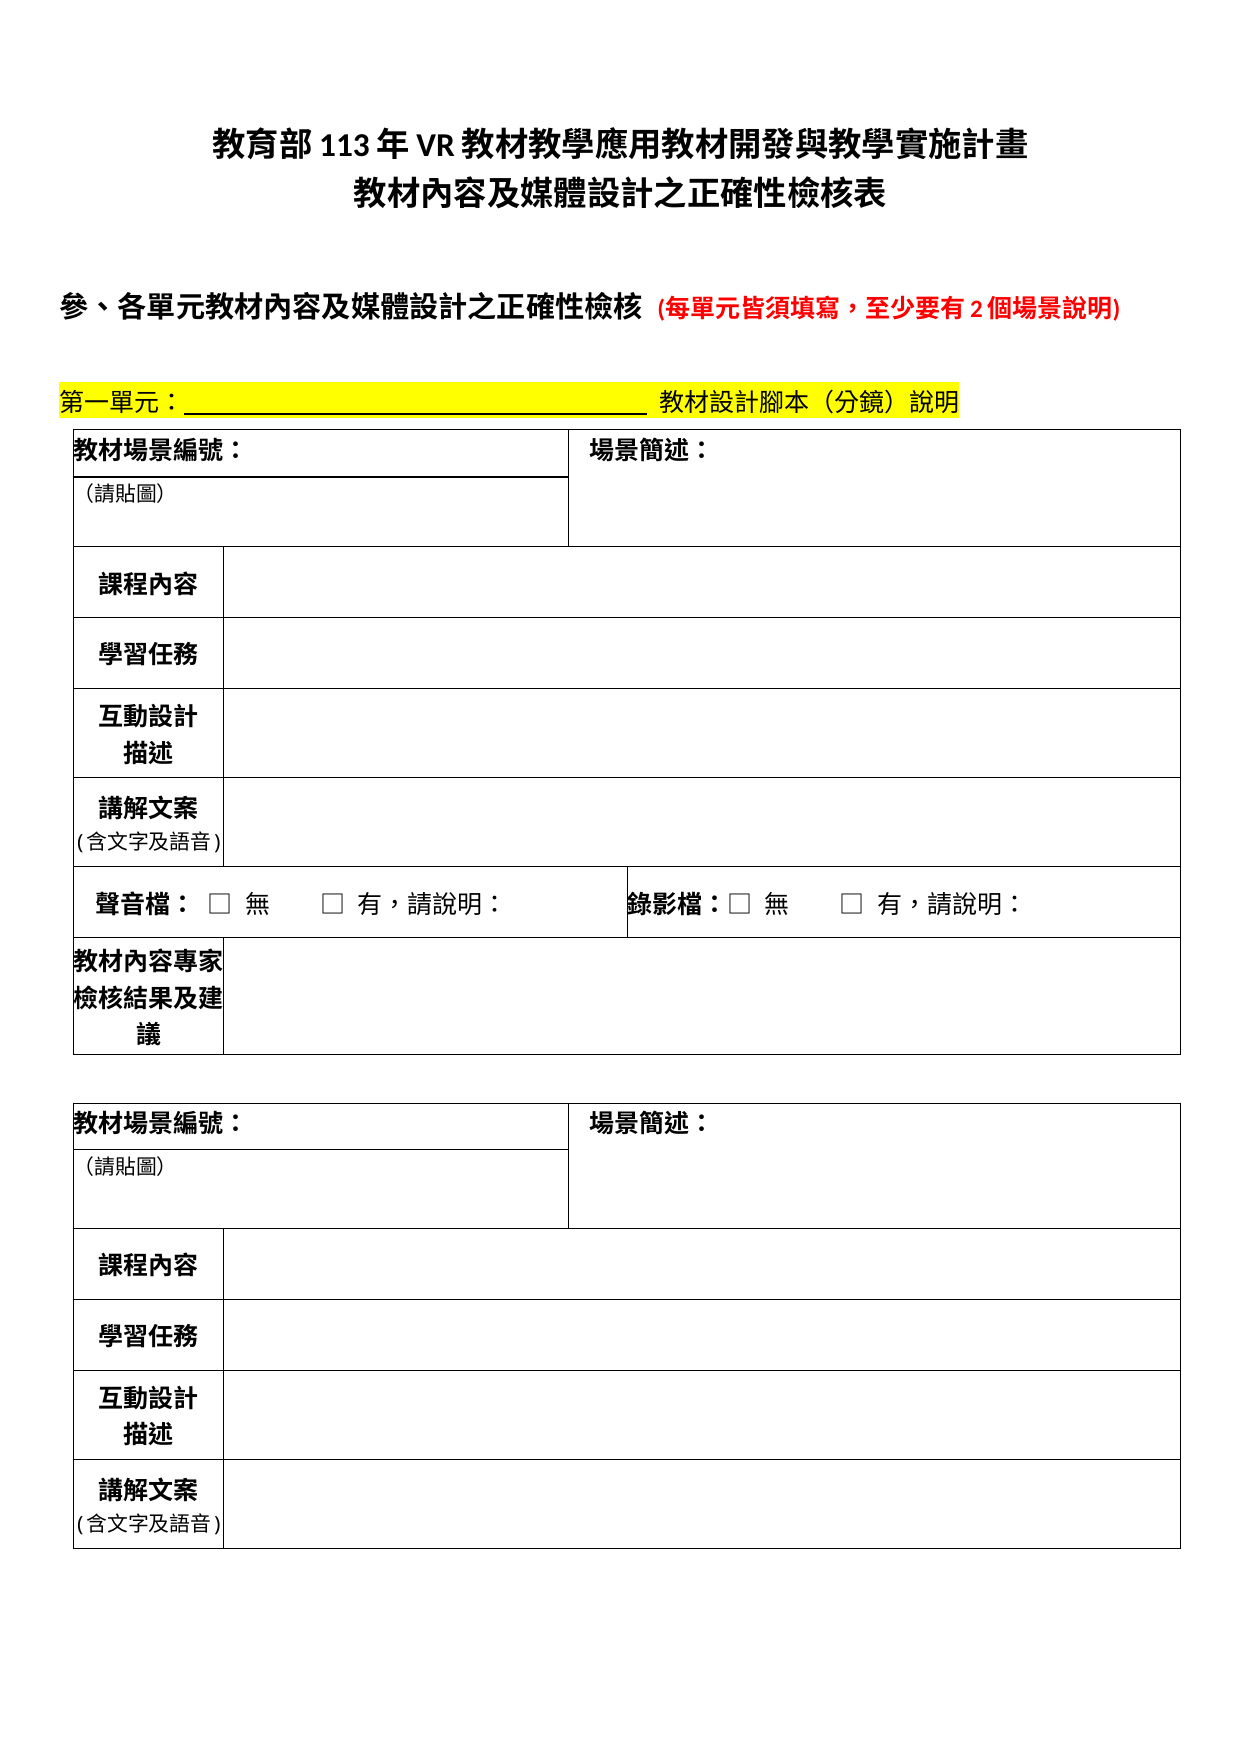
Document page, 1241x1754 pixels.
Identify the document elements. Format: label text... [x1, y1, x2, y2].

table_cell （請貼圖） [74, 1150, 568, 1228]
table_cell 講解文案 (含文字及語音) [74, 778, 223, 866]
table_cell 錄影檔：□ 無 □ 有，請說明： [628, 867, 1180, 937]
table_cell 教材內容專家檢核結果及建議 [74, 938, 223, 1054]
table_cell [224, 1229, 1180, 1299]
table_cell [224, 618, 1180, 688]
table_header 場景簡述： [569, 430, 1180, 546]
table_cell [224, 1300, 1180, 1369]
table_cell [224, 778, 1180, 866]
text 第一單元： 教材設計腳本（分鏡）說明 [59, 358, 1181, 421]
table_cell 互動設計 描述 [74, 689, 223, 777]
table_cell 講解文案 (含文字及語音) [74, 1460, 223, 1548]
table_cell 學習任務 [74, 618, 223, 688]
table_cell 聲音檔： □ 無 □ 有，請說明： [74, 867, 627, 937]
table_header 場景簡述： [569, 1104, 1180, 1228]
table_cell [224, 547, 1180, 617]
table_cell 課程內容 [74, 547, 223, 617]
table_cell [224, 938, 1180, 1054]
table_cell 學習任務 [74, 1300, 223, 1369]
table_cell [224, 1371, 1180, 1459]
table_cell 互動設計 描述 [74, 1371, 223, 1459]
table_header 教材場景編號： [74, 1104, 568, 1149]
table_header 教材場景編號： [74, 430, 568, 476]
table_cell 課程內容 [74, 1229, 223, 1299]
table_cell （請貼圖） [74, 478, 568, 546]
table_cell [224, 1460, 1180, 1548]
text 參、各單元教材內容及媒體設計之正確性檢核 (每單元皆須填寫，至少要有2個場景說明) [59, 263, 1181, 325]
table_cell [224, 689, 1180, 777]
